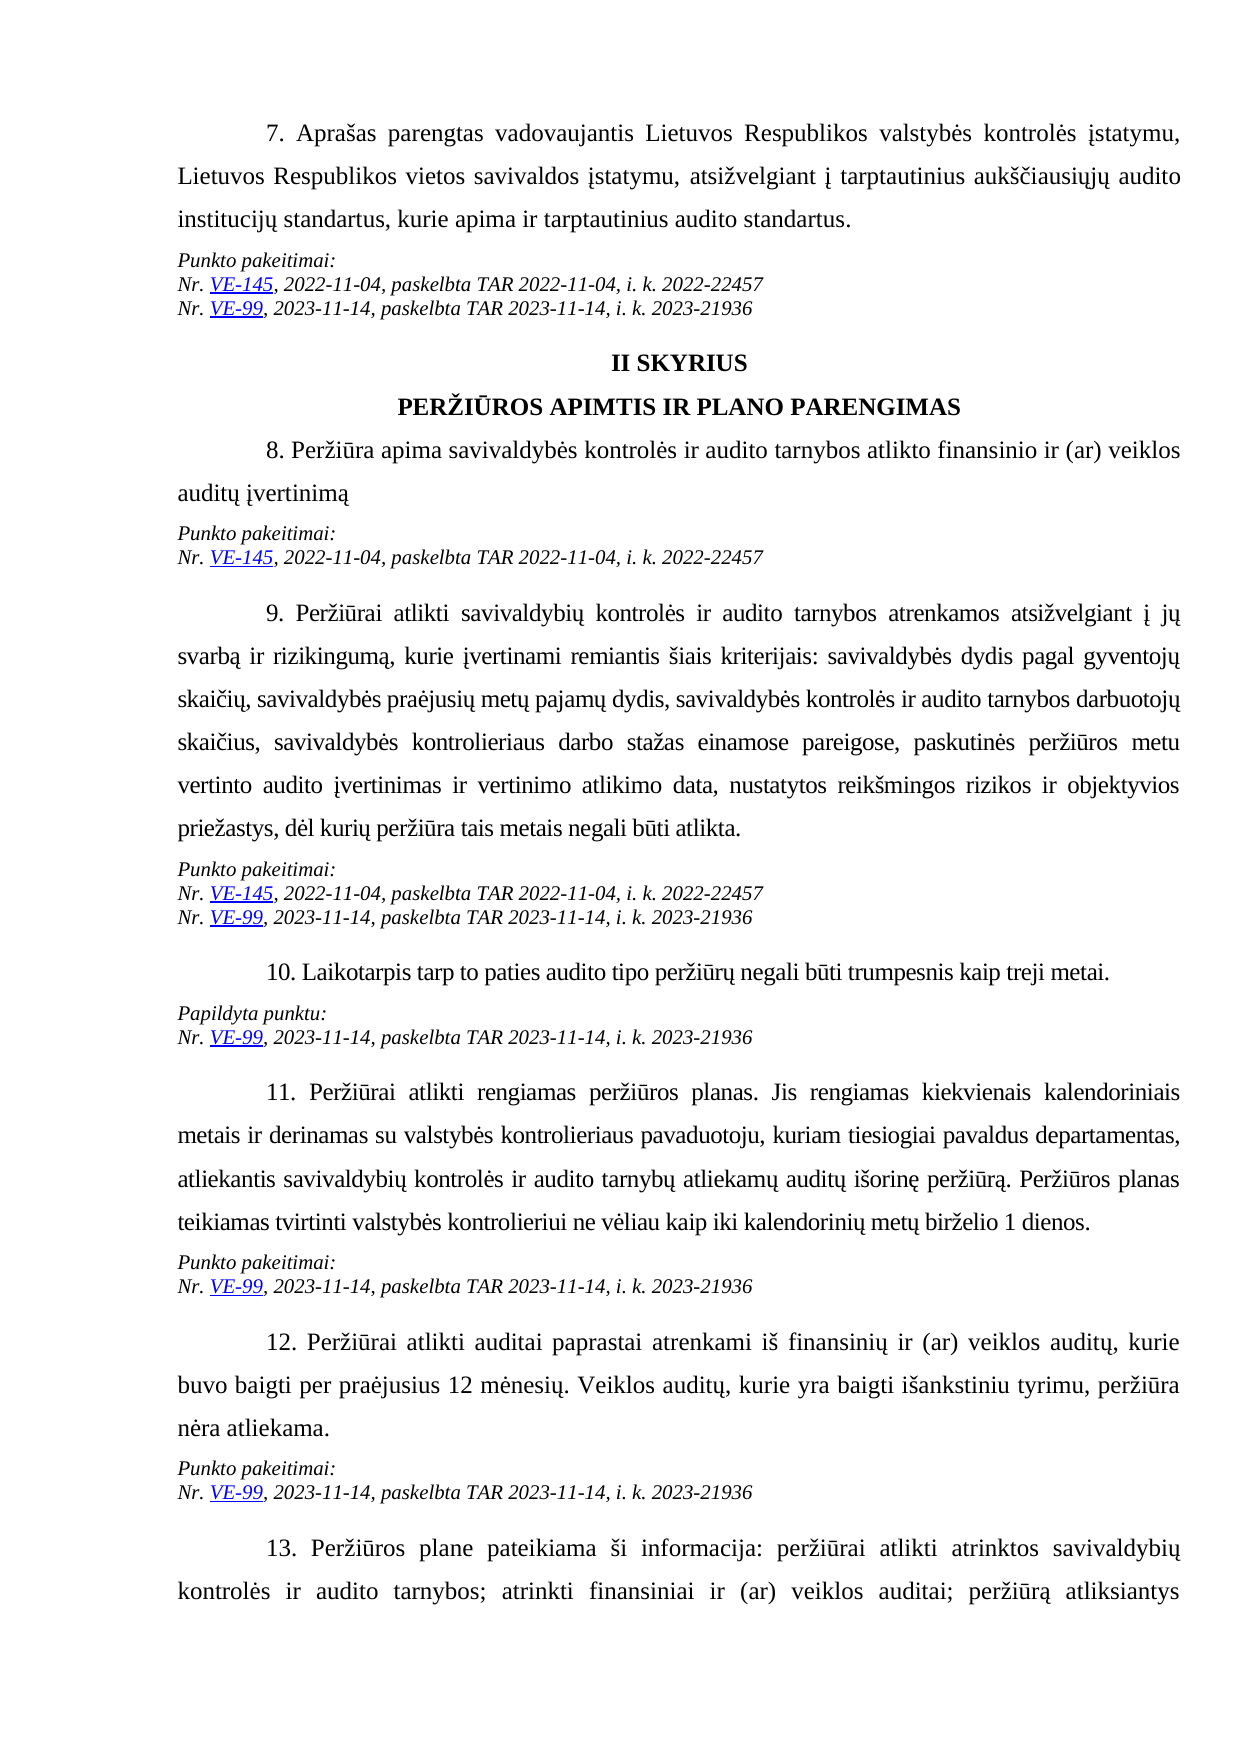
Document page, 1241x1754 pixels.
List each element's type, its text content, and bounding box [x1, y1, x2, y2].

text Punkto pakeitimai: [177, 1250, 1181, 1274]
text 7. Aprašas parengtas vadovaujantis Lietuvos Respublikos valstybės kontrolės įstatymu, Lietuvos Respublikos vietos savivaldos įstatymu, atsižvelgiant į tarptautinius aukščiausiųjų audito institucijų standartus, kurie apima ir tarptautinius audito standartus. [177, 118, 1181, 233]
text Nr. VE-99, 2023-11-14, paskelbta TAR 2023-11-14, i. k. 2023-21936 [177, 296, 1181, 320]
text PERŽIŪROS APIMTIS IR PLANO PARENGIMAS [177, 392, 1181, 420]
text Papildyta punktu: [177, 1001, 1181, 1025]
text Nr. VE-145, 2022-11-04, paskelbta TAR 2022-11-04, i. k. 2022-22457 [177, 545, 1181, 569]
text Nr. VE-99, 2023-11-14, paskelbta TAR 2023-11-14, i. k. 2023-21936 [177, 1274, 1181, 1298]
text Nr. VE-99, 2023-11-14, paskelbta TAR 2023-11-14, i. k. 2023-21936 [177, 1480, 1181, 1504]
text Nr. VE-145, 2022-11-04, paskelbta TAR 2022-11-04, i. k. 2022-22457 [177, 881, 1181, 905]
text Nr. VE-145, 2022-11-04, paskelbta TAR 2022-11-04, i. k. 2022-22457 [177, 272, 1181, 296]
text 10. Laikotarpis tarp to paties audito tipo peržiūrų negali būti trumpesnis kaip treji metai. [177, 957, 1181, 986]
text Punkto pakeitimai: [177, 1456, 1181, 1480]
text Punkto pakeitimai: [177, 521, 1181, 545]
text 11. Peržiūrai atlikti rengiamas peržiūros planas. Jis rengiamas kiekvienais kalendoriniais metais ir derinamas su valstybės kontrolieriaus pavaduotoju, kuriam tiesiogiai pavaldus departamentas, atliekantis savivaldybių kontrolės ir audito tarnybų atliekamų auditų išorinę peržiūrą. Peržiūros planas teikiamas tvirtinti valstybės kontrolieriui ne vėliau kaip iki kalendorinių metų birželio 1 dienos. [177, 1077, 1181, 1236]
text Punkto pakeitimai: [177, 857, 1181, 881]
text 9. Peržiūrai atlikti savivaldybių kontrolės ir audito tarnybos atrenkamos atsižvelgiant į jų svarbą ir rizikingumą, kurie įvertinami remiantis šiais kriterijais: savivaldybės dydis pagal gyventojų skaičių, savivaldybės praėjusių metų pajamų dydis, savivaldybės kontrolės ir audito tarnybos darbuotojų skaičius, savivaldybės kontrolieriaus darbo stažas einamose pareigose, paskutinės peržiūros metu vertinto audito įvertinimas ir vertinimo atlikimo data, nustatytos reikšmingos rizikos ir objektyvios priežastys, dėl kurių peržiūra tais metais negali būti atlikta. [177, 598, 1181, 842]
text 13. Peržiūros plane pateikiama ši informacija: peržiūrai atlikti atrinktos savivaldybių kontrolės ir audito tarnybos; atrinkti finansiniai ir (ar) veiklos auditai; peržiūrą atliksiantys [177, 1533, 1181, 1605]
text Punkto pakeitimai: [177, 247, 1181, 272]
text II SKYRIUS [177, 348, 1181, 377]
text Nr. VE-99, 2023-11-14, paskelbta TAR 2023-11-14, i. k. 2023-21936 [177, 905, 1181, 929]
text 12. Peržiūrai atlikti auditai paprastai atrenkami iš finansinių ir (ar) veiklos auditų, kurie buvo baigti per praėjusius 12 mėnesių. Veiklos auditų, kurie yra baigti išankstiniu tyrimu, peržiūra nėra atliekama. [177, 1327, 1181, 1442]
text Nr. VE-99, 2023-11-14, paskelbta TAR 2023-11-14, i. k. 2023-21936 [177, 1025, 1181, 1049]
text 8. Peržiūra apima savivaldybės kontrolės ir audito tarnybos atlikto finansinio ir (ar) veiklos auditų įvertinimą [177, 435, 1181, 507]
